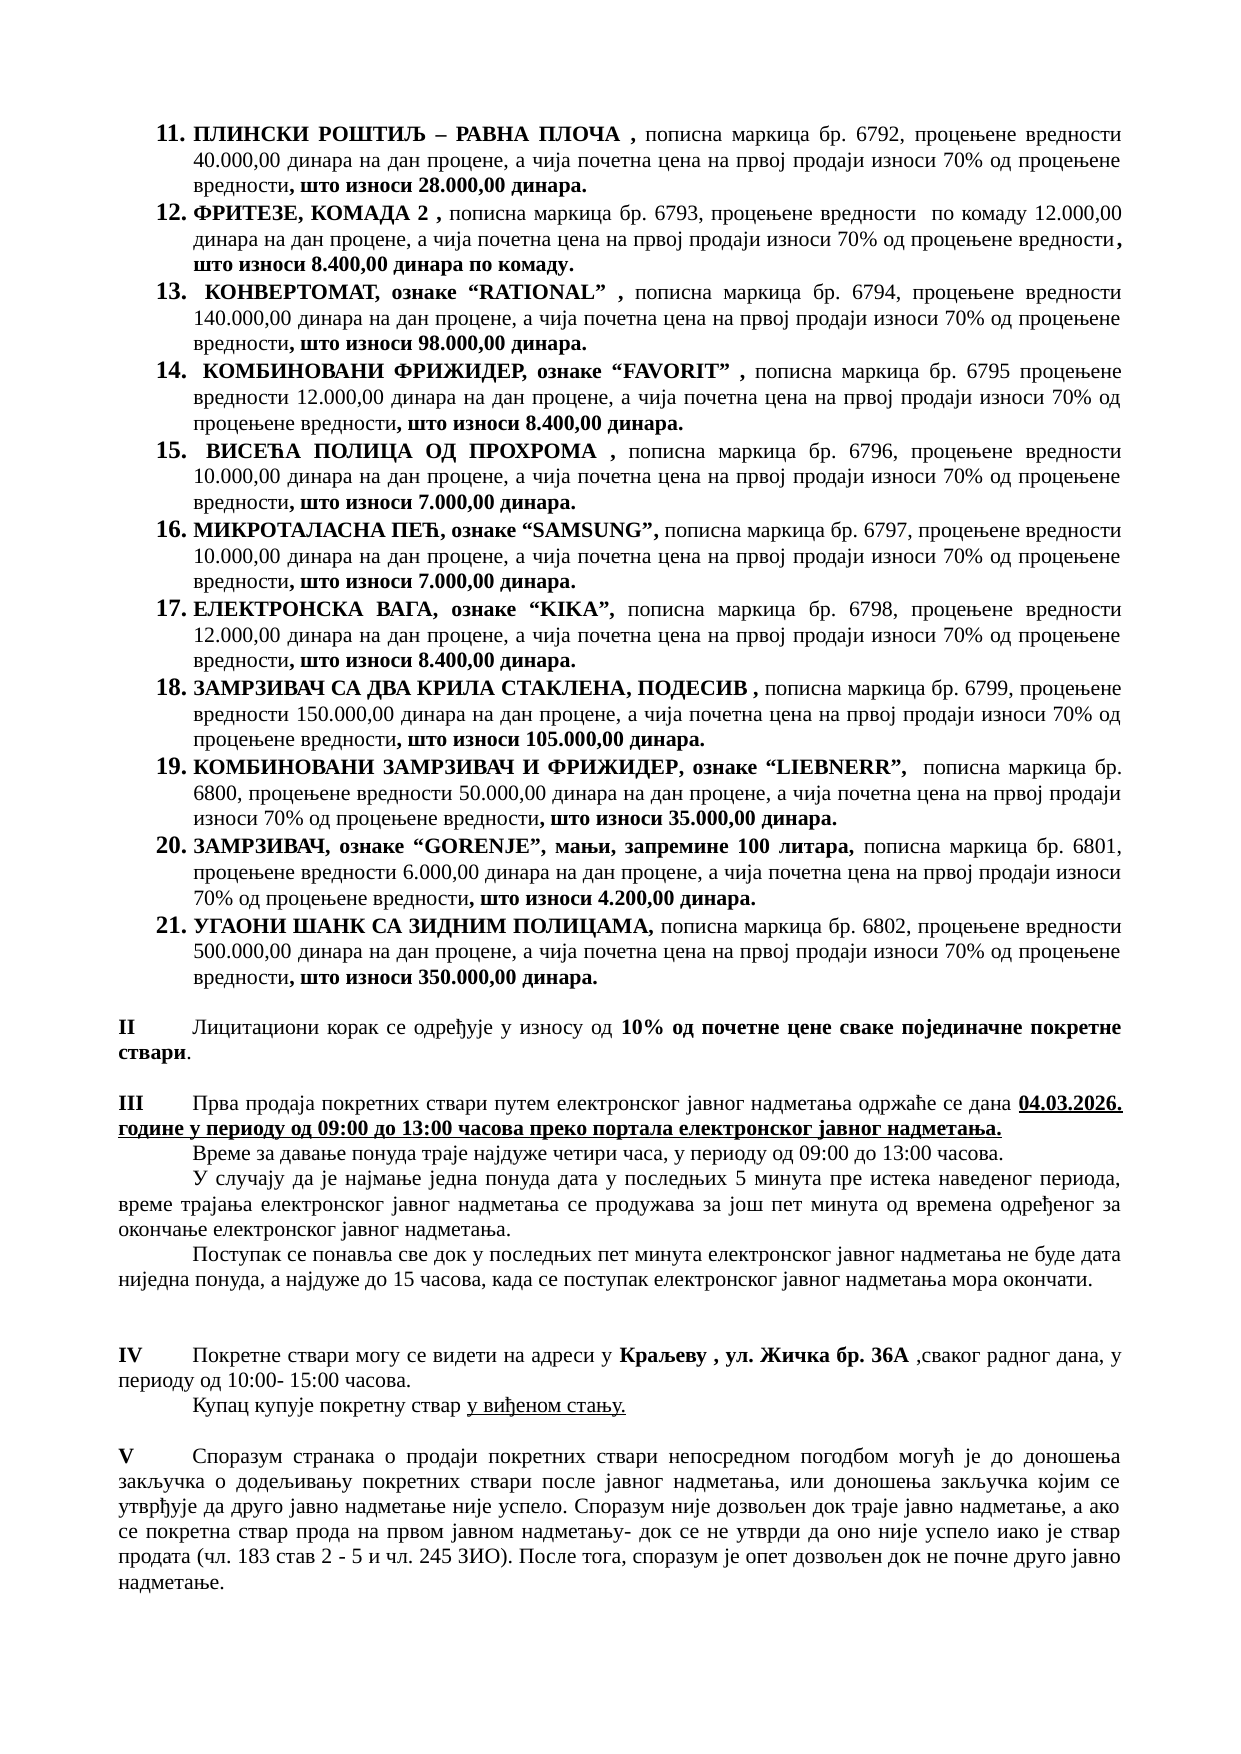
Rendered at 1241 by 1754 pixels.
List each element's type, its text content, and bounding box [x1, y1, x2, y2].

text III Првa продајa покретних ствари путем електронског јавног надметања одржаће се дана 04.03.2026. године у периоду од 09:00 до 13:00 часова преко портала електронског јавног надметања. [118, 1090, 1122, 1140]
text Купац купује покретну ствар у виђеном стању. [118, 1392, 1122, 1417]
list УГАОНИ ШАНК СА ЗИДНИМ ПОЛИЦАМА, пописна маркица бр. 6802, процењене вредности 500.000,00 динара на дан процене, а чија почетна цена на првој продаји износи 70% од процењене вредности, што износи 350.000,00 динара. [156, 910, 1122, 989]
list ЕЛЕКТРОНСКА ВАГА, ознаке “KIKA”, пописна маркица бр. 6798, процењене вредности 12.000,00 динара на дан процене, а чија почетна цена на првој продаји износи 70% од процењене вредности, што износи 8.400,00 динара. [156, 593, 1122, 672]
list КОНВЕРТОМАТ, ознаке “RATIONAL” , пописна маркица бр. 6794, процењене вредности 140.000,00 динара на дан процене, а чија почетна цена на првој продаји износи 70% од процењене вредности, што износи 98.000,00 динара. [156, 276, 1122, 356]
text II Лицитациони корак се одређује у износу од 10% од почетне цене сваке појединачне покретне ствари. [118, 1014, 1122, 1064]
list ЗАМРЗИВАЧ, ознаке “GORENJE”, мањи, запремине 100 литара, пописна маркица бр. 6801, процењене вредности 6.000,00 динара на дан процене, а чија почетна цена на првој продаји износи 70% од процењене вредности, што износи 4.200,00 динара. [156, 831, 1122, 910]
list ПЛИНСКИ РОШТИЉ – РАВНА ПЛОЧА , пописна маркица бр. 6792, процењене вредности 40.000,00 динара на дан процене, а чија почетна цена на првој продаји износи 70% од процењене вредности, што износи 28.000,00 динара. [156, 118, 1122, 197]
text Време за давање понуда траје најдуже четири часа, у периоду од 09:00 до 13:00 часова. [118, 1140, 1122, 1165]
list ВИСЕЋА ПОЛИЦА ОД ПРОХРОМА , пописна маркица бр. 6796, процењене вредности 10.000,00 динара на дан процене, а чија почетна цена на првој продаји износи 70% од процењене вредности, што износи 7.000,00 динара. [156, 435, 1122, 514]
list КОМБИНОВАНИ ФРИЖИДЕР, ознаке “FAVORIT” , пописна маркица бр. 6795 процењене вредности 12.000,00 динара на дан процене, а чија почетна цена на првој продаји износи 70% од процењене вредности, што износи 8.400,00 динара. [156, 356, 1122, 435]
text Поступак се понавља све док у последњих пет минута електронског јавног надметања не буде дата ниједна понуда, а најдуже до 15 часова, када се поступак електронског јавног надметања мора окончати. [118, 1241, 1122, 1291]
text У случају да је најмање једна понуда дата у последњих 5 минута пре истека наведеног периода, време трајања електронског јавног надметања се продужава за још пет минута од времена одређеног за окончање електронског јавног надметања. [118, 1165, 1122, 1241]
list ФРИТЕЗЕ, КОМАДА 2 , пописна маркица бр. 6793, процењене вредности по комаду 12.000,00 динара на дан процене, а чија почетна цена на првој продаји износи 70% од процењене вредности, што износи 8.400,00 динара по комаду. [156, 197, 1122, 276]
list МИКРОТАЛАСНА ПЕЋ, ознаке “SAMSUNG”, пописна маркица бр. 6797, процењене вредности 10.000,00 динара на дан процене, а чија почетна цена на првој продаји износи 70% од процењене вредности, што износи 7.000,00 динара. [156, 514, 1122, 593]
list ЗАМРЗИВАЧ СА ДВА КРИЛА СТАКЛЕНА, ПОДЕСИВ , пописна маркица бр. 6799, процењене вредности 150.000,00 динара на дан процене, а чија почетна цена на првој продаји износи 70% од процењене вредности, што износи 105.000,00 динара. [156, 672, 1122, 751]
list КОМБИНОВАНИ ЗАМРЗИВАЧ И ФРИЖИДЕР, ознаке “LIEBNERR”, пописна маркица бр. 6800, процењене вредности 50.000,00 динара на дан процене, а чија почетна цена на првој продаји износи 70% од процењене вредности, што износи 35.000,00 динара. [156, 751, 1122, 831]
text IV Покретне ствари могу се видети на адреси у Краљеву , ул. Жичка бр. 36А ,сваког радног дана, у периоду од 10:00- 15:00 часова. [118, 1342, 1122, 1392]
text V Споразум странака о продаји покретних ствари непосредном погодбом могућ је до доношења закључка о додељивању покретних ствари после јавног надметања, или доношења закључка којим се утврђује да друго јавно надметање није успело. Споразум није дозвољен док траје јавно надметање, а ако се покретна ствар прода на првом јавном надметању- док се не утврди да оно није успело иако је ствар продата (чл. 183 став 2 - 5 и чл. 245 ЗИО). После тога, споразум је опет дозвољен док не почне друго јавно надметање. [118, 1443, 1122, 1594]
